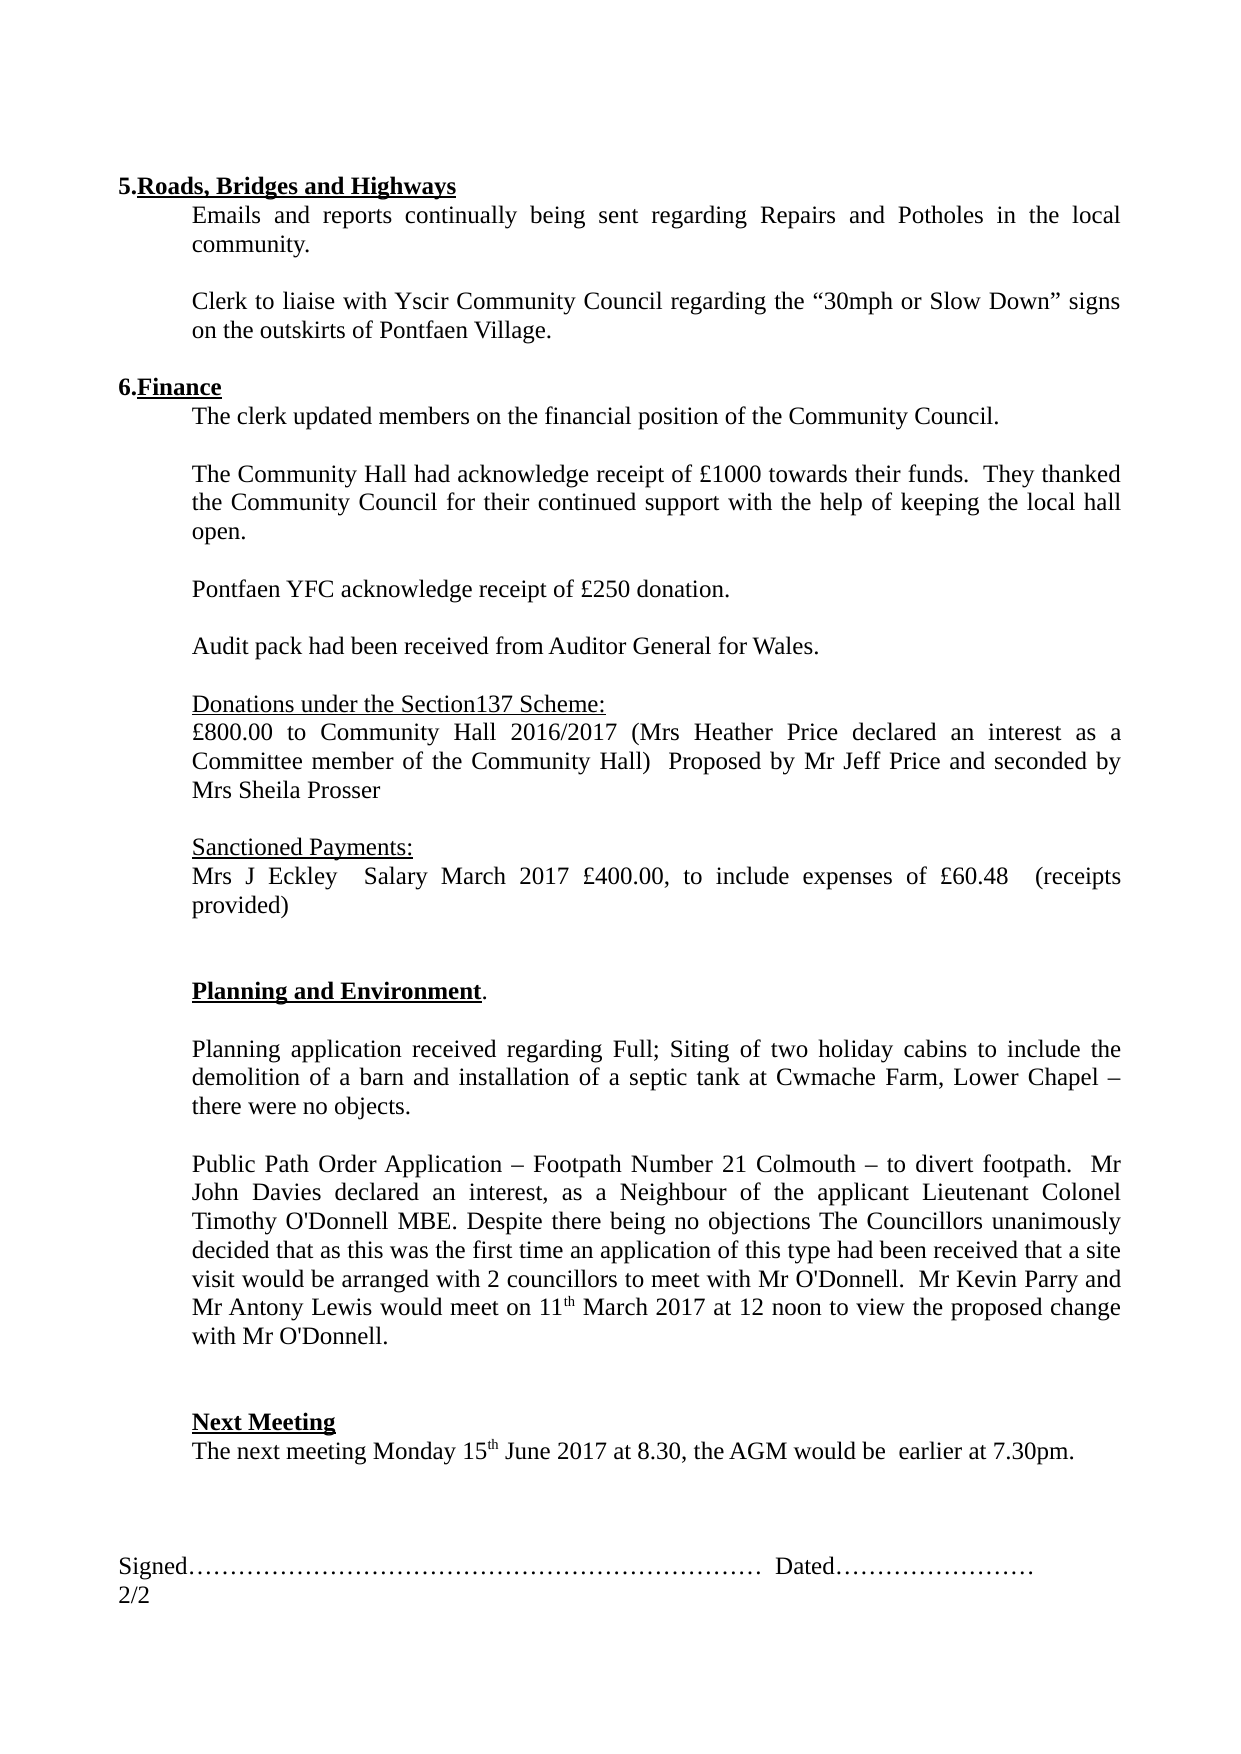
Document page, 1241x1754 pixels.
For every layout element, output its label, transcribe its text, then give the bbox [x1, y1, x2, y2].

text Donations under the Section137 Scheme: [192, 689, 1122, 717]
text 2/2 [118, 1580, 1122, 1609]
text The Community Hall had acknowledge receipt of £1000 towards their funds. They thanked the Community Council for their continued support with the help of keeping the local hall open. [192, 459, 1122, 545]
text Sanctioned Payments: [192, 832, 1122, 861]
text Next Meeting [118, 1407, 1122, 1436]
text Planning and Environment. [192, 976, 1122, 1005]
text Mrs J Eckley Salary March 2017 £400.00, to include expenses of £60.48 (receipts provided) [192, 861, 1122, 919]
text The next meeting Monday 15th June 2017 at 8.30, the AGM would be earlier at 7.30pm. [192, 1436, 1122, 1465]
text The clerk updated members on the financial position of the Community Council. [192, 401, 1122, 430]
text Pontfaen YFC acknowledge receipt of £250 donation. [192, 574, 1122, 602]
list Finance [118, 372, 1122, 401]
text Signed…………………………………………………………… Dated…………………… [118, 1551, 1122, 1580]
text Clerk to liaise with Yscir Community Council regarding the “30mph or Slow Down” signs on the outskirts of Pontfaen Village. [192, 286, 1122, 344]
text Public Path Order Application – Footpath Number 21 Colmouth – to divert footpath. Mr John Davies declared an interest, as a Neighbour of the applicant Lieutenant Colonel Timothy O'Donnell MBE. Despite there being no objections The Councillors unanimously decided that as this was the first time an application of this type had been received that a site visit would be arranged with 2 councillors to meet with Mr O'Donnell. Mr Kevin Parry and Mr Antony Lewis would meet on 11th March 2017 at 12 noon to view the proposed change with Mr O'Donnell. [192, 1149, 1122, 1350]
text £800.00 to Community Hall 2016/2017 (Mrs Heather Price declared an interest as a Committee member of the Community Hall) Proposed by Mr Jeff Price and seconded by Mrs Sheila Prosser [192, 717, 1122, 804]
text Audit pack had been received from Auditor General for Wales. [192, 631, 1122, 660]
text Emails and reports continually being sent regarding Repairs and Potholes in the local community. [192, 200, 1122, 257]
list Roads, Bridges and Highways [118, 171, 1122, 200]
text Planning application received regarding Full; Siting of two holiday cabins to include the demolition of a barn and installation of a septic tank at Cwmache Farm, Lower Chapel – there were no objects. [192, 1034, 1122, 1120]
